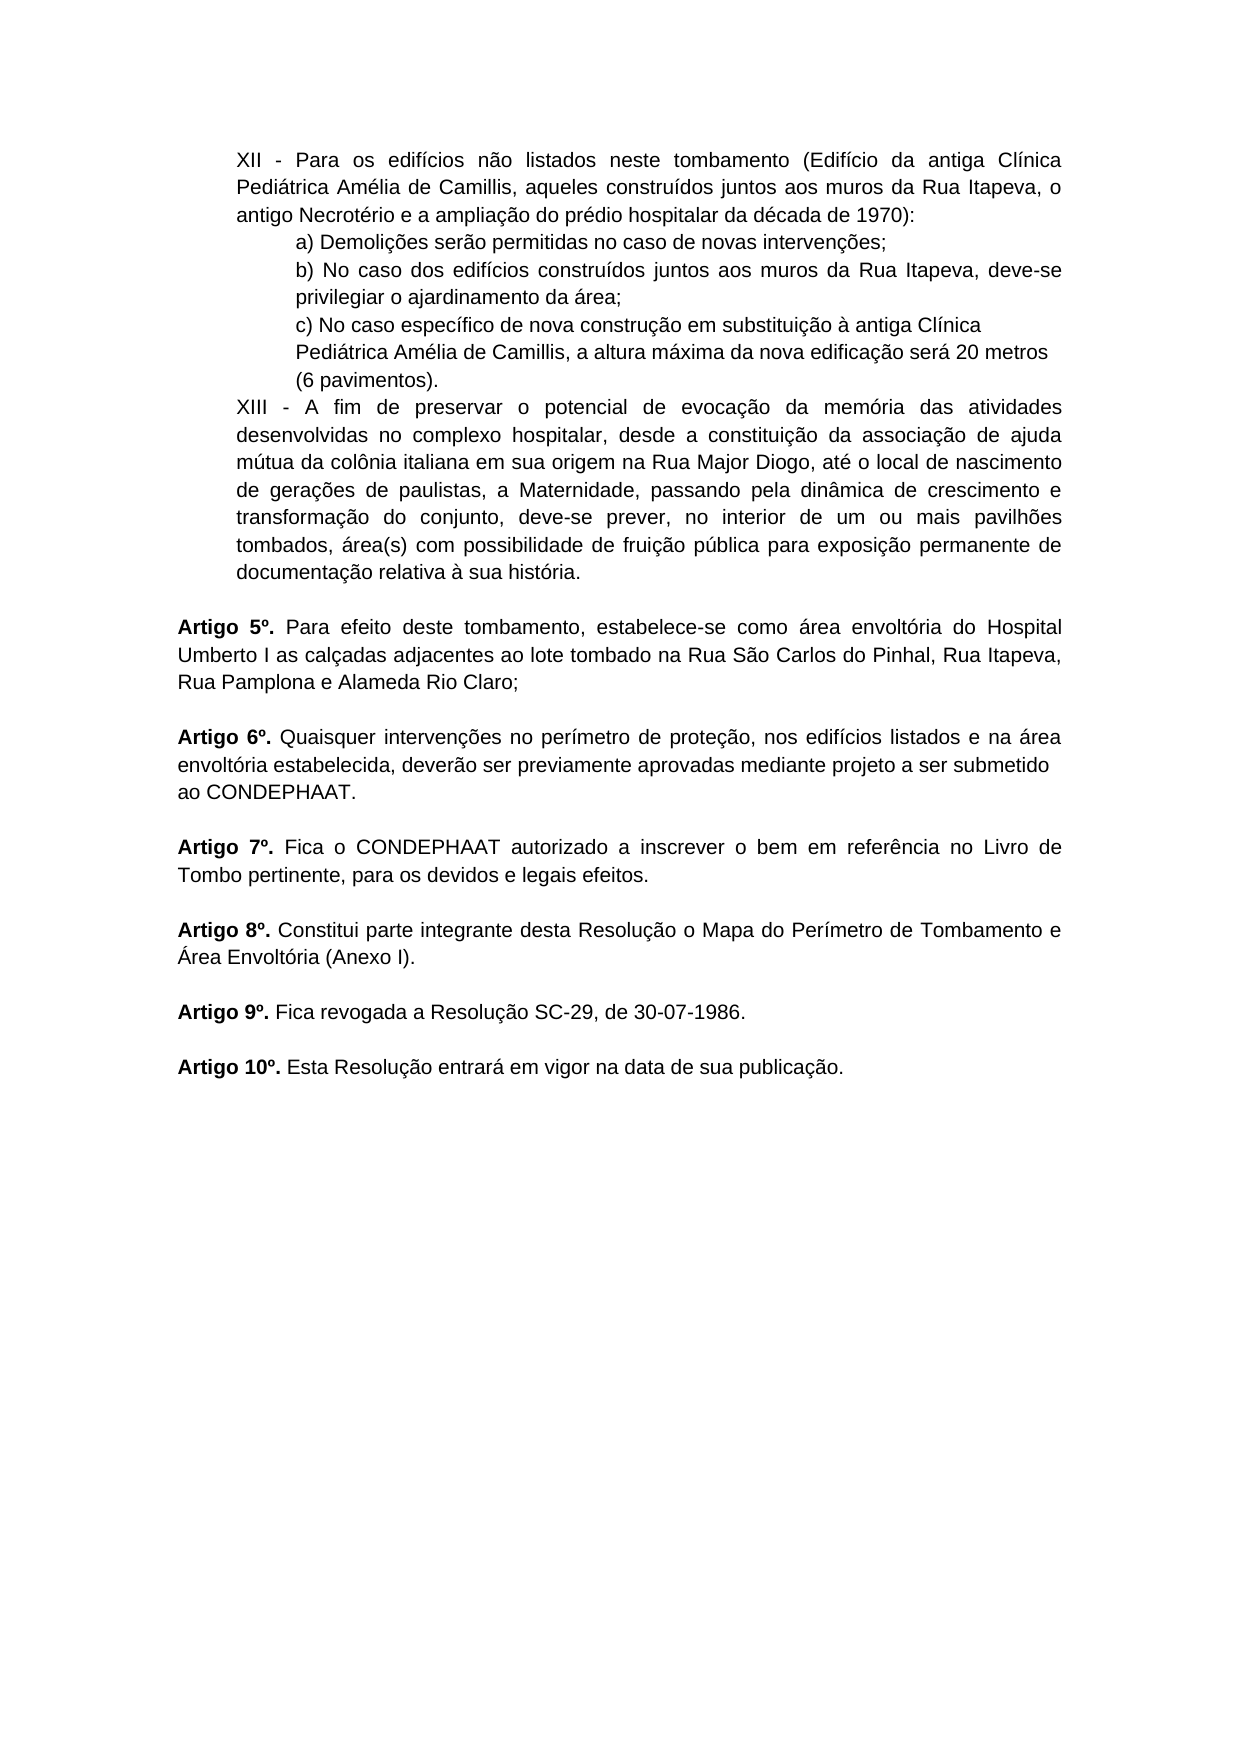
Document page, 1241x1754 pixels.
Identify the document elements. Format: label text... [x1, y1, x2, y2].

text ao CONDEPHAAT. [177, 780, 1063, 804]
text Artigo 9º. Fica revogada a Resolução SC-29, de 30-07-1986. [177, 1000, 1063, 1024]
text Artigo 6º. Quaisquer intervenções no perímetro de proteção, nos edifícios listados e na área envoltória estabelecida, deverão ser previamente aprovadas mediante projeto a ser submetido [177, 725, 1063, 777]
text Artigo 10º. Esta Resolução entrará em vigor na data de sua publicação. [177, 1055, 1063, 1079]
text a) Demolições serão permitidas no caso de novas intervenções; [295, 230, 1063, 254]
text b) No caso dos edifícios construídos juntos aos muros da Rua Itapeva, deve-se privilegiar o ajardinamento da área; [295, 258, 1063, 309]
text c) No caso específico de nova construção em substituição à antiga Clínica Pediátrica Amélia de Camillis, a altura máxima da nova edificação será 20 metros (6 pavimentos). [295, 313, 1063, 392]
text XII - Para os edifícios não listados neste tombamento (Edifício da antiga Clínica Pediátrica Amélia de Camillis, aqueles construídos juntos aos muros da Rua Itapeva, o antigo Necrotério e a ampliação do prédio hospitalar da década de 1970): [236, 148, 1063, 227]
text XIII - A fim de preservar o potencial de evocação da memória das atividades desenvolvidas no complexo hospitalar, desde a constituição da associação de ajuda mútua da colônia italiana em sua origem na Rua Major Diogo, até o local de nascimento de gerações de paulistas, a Maternidade, passando pela dinâmica de crescimento e transformação do conjunto, deve-se prever, no interior de um ou mais pavilhões tombados, área(s) com possibilidade de fruição pública para exposição permanente de documentação relativa à sua história. [236, 395, 1063, 584]
text Artigo 5º. Para efeito deste tombamento, estabelece-se como área envoltória do Hospital Umberto I as calçadas adjacentes ao lote tombado na Rua São Carlos do Pinhal, Rua Itapeva, Rua Pamplona e Alameda Rio Claro; [177, 615, 1063, 694]
text Artigo 8º. Constitui parte integrante desta Resolução o Mapa do Perímetro de Tombamento e Área Envoltória (Anexo I). [177, 918, 1063, 969]
text Artigo 7º. Fica o CONDEPHAAT autorizado a inscrever o bem em referência no Livro de Tombo pertinente, para os devidos e legais efeitos. [177, 835, 1063, 887]
